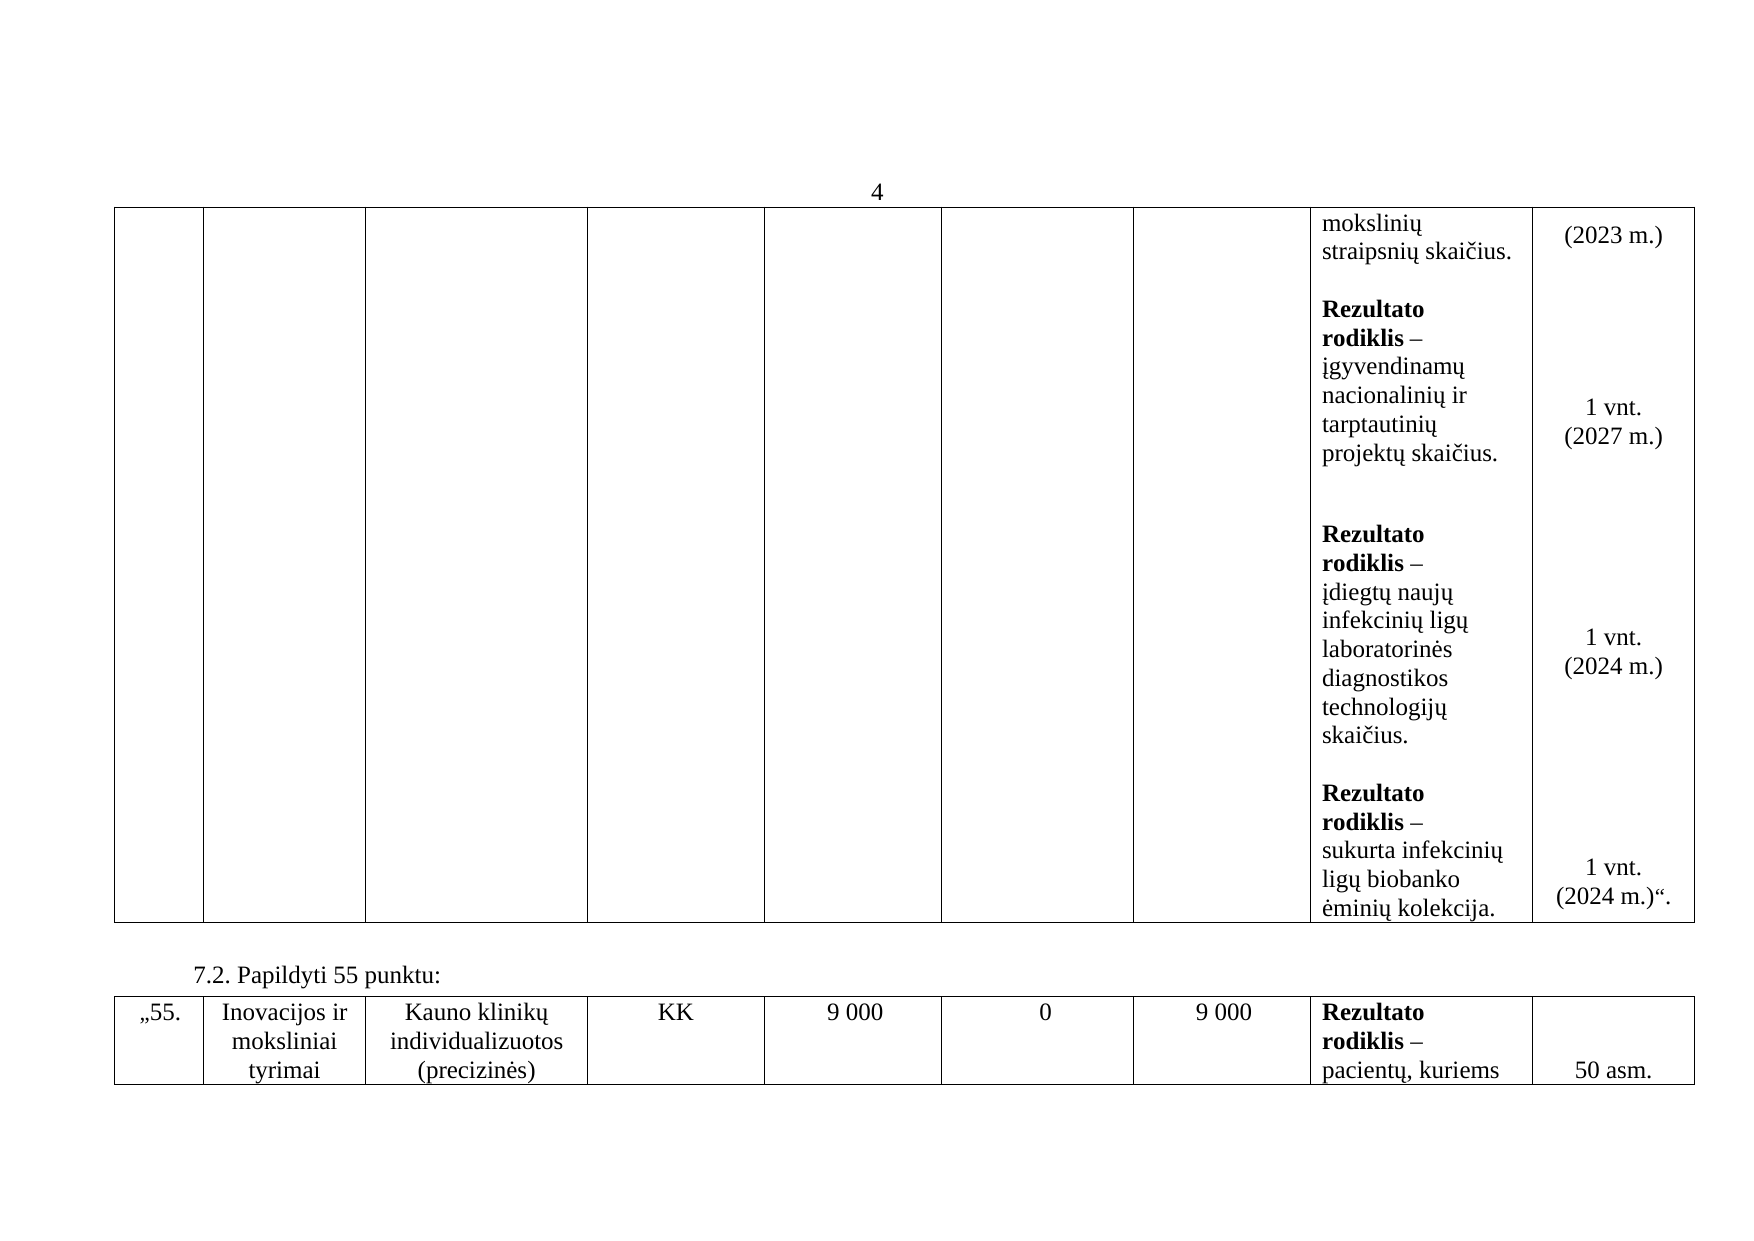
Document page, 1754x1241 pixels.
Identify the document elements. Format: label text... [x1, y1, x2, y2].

table_header [588, 208, 764, 922]
table_header 9 000 [1134, 997, 1310, 1083]
table_header [115, 208, 203, 922]
table_header mokslinių straipsnių skaičius. Rezultato rodiklis – įgyvendinamų nacionalinių ir tarptautinių projektų skaičius. Rezultato rodiklis – įdiegtų naujų infekcinių ligų laboratorinės diagnostikos technologijų skaičius. Rezultato rodiklis – sukurta infekcinių ligų biobanko ėminių kolekcija. [1311, 208, 1532, 922]
table_header [765, 208, 941, 922]
text 7.2. Papildyti 55 punktu: [118, 951, 1636, 989]
table_header (2023 m.) 1 vnt. (2027 m.) 1 vnt. (2024 m.) 1 vnt. (2024 m.)“. [1533, 208, 1694, 922]
table_header KK [588, 997, 764, 1083]
table_header Rezultato rodiklis – pacientų, kuriems [1311, 997, 1532, 1083]
table_header 0 [942, 997, 1133, 1083]
table_header 50 asm. [1533, 997, 1694, 1083]
table_header Kauno klinikų individualizuotos (precizinės) [366, 997, 587, 1083]
table_header [204, 208, 365, 922]
table_header „55. [115, 997, 203, 1083]
table_header [942, 208, 1133, 922]
table_header [366, 208, 587, 922]
table_header 9 000 [765, 997, 941, 1083]
table_header Inovacijos ir moksliniai tyrimai [204, 997, 365, 1083]
table_header [1134, 208, 1310, 922]
